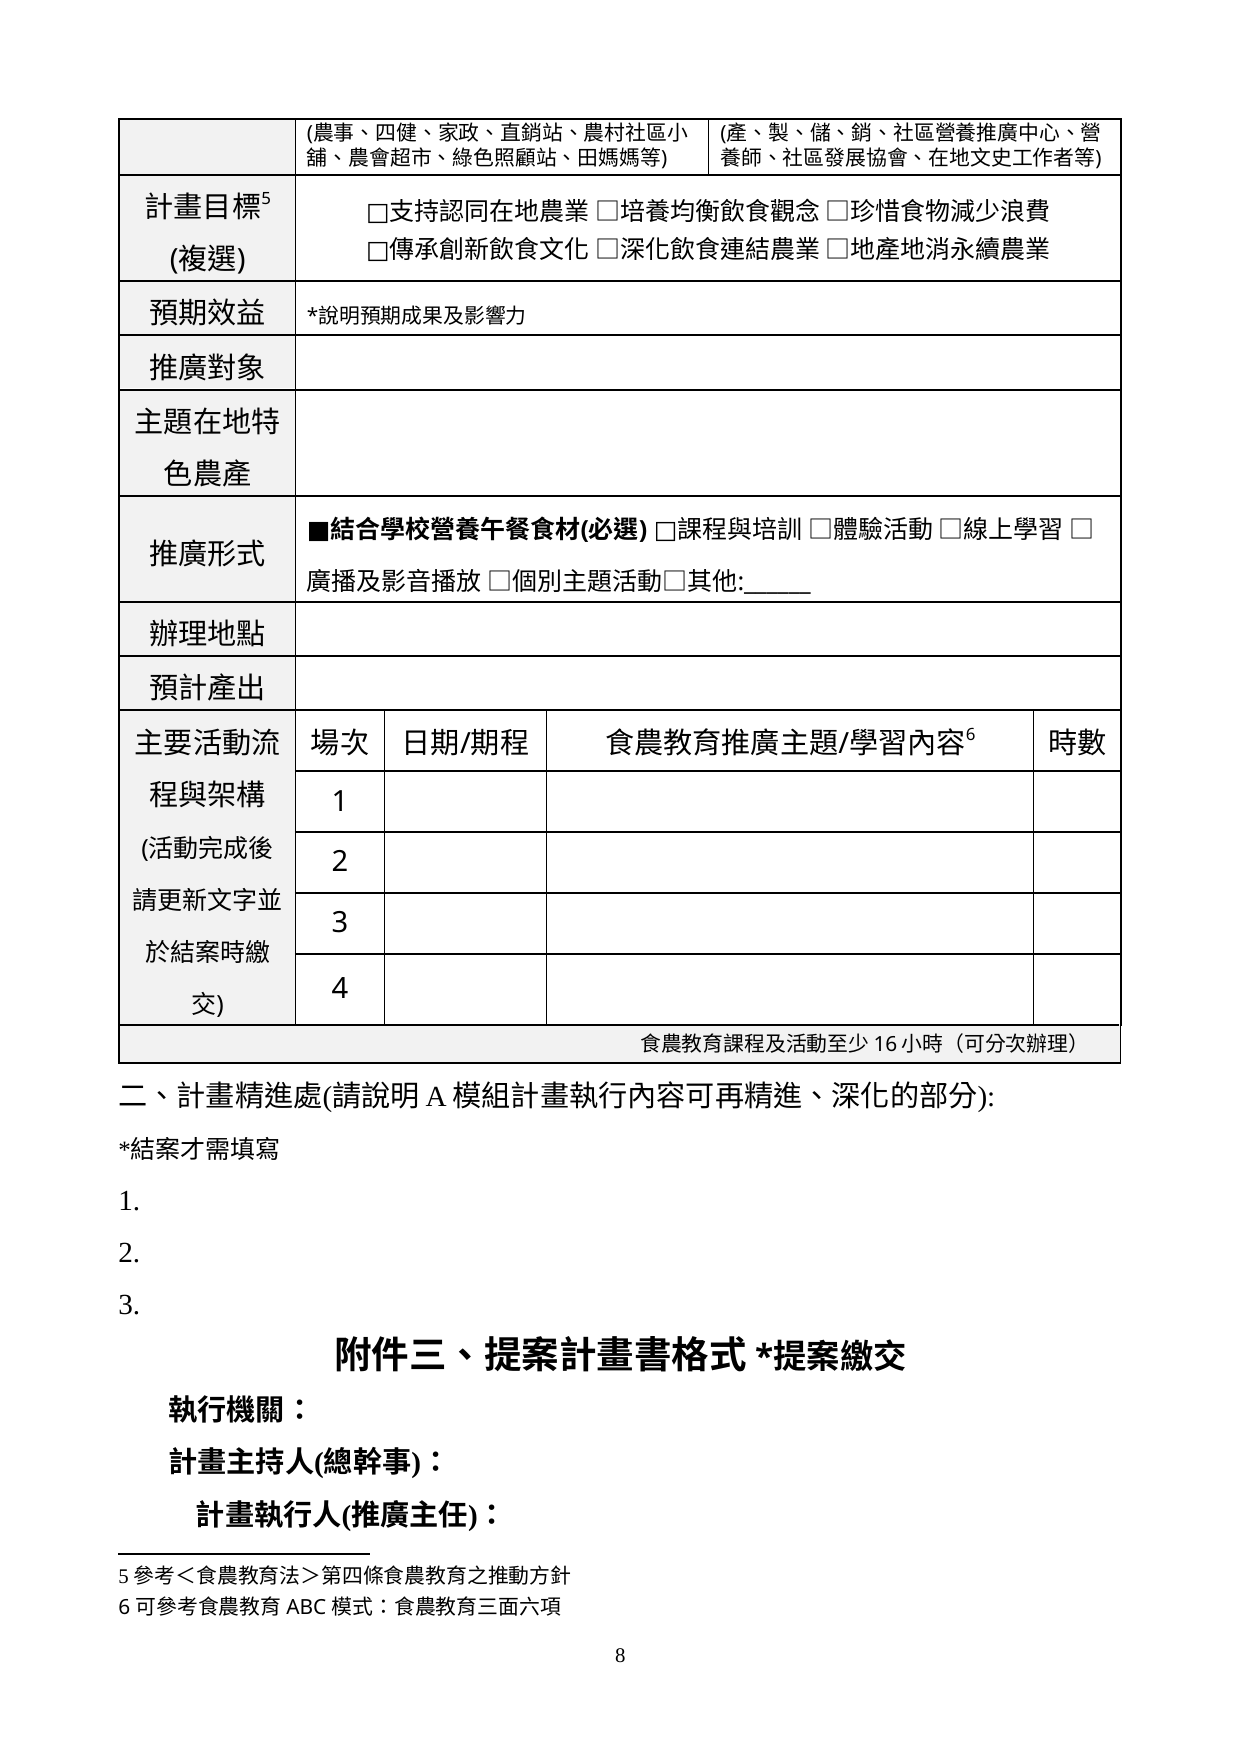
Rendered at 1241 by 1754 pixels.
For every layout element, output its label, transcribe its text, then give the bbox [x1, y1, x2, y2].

text 1. [118, 1168, 1122, 1221]
table_cell 場次 [296, 711, 384, 770]
subtitle 附件三、提案計畫書格式 *提案繳交 [118, 1325, 1122, 1379]
table_cell *說明預期成果及影響力 [296, 282, 1120, 334]
table_cell [1034, 772, 1120, 831]
table_cell [547, 833, 1033, 892]
table_cell 4 [296, 955, 384, 1024]
table_cell 預計產出 [120, 657, 295, 709]
table_cell [547, 894, 1033, 953]
table_cell □支持認同在地農業 □培養均衡飲食觀念 □珍惜食物減少浪費 □傳承創新飲食文化 □深化飲食連結農業 □地產地消永續農業 [296, 176, 1120, 280]
table_cell [1034, 894, 1120, 953]
table_cell [1034, 955, 1120, 1024]
table_cell 推廣形式 [120, 497, 295, 601]
table_cell 預期效益 [120, 282, 295, 334]
table_cell [385, 955, 546, 1024]
table_header [120, 120, 295, 174]
table_cell 食農教育課程及活動至少16小時（可分次辦理） [120, 1024, 1120, 1062]
table_cell ■結合學校營養午餐食材(必選) □課程與培訓 □體驗活動 □線上學習 □廣播及影音播放 □個別主題活動□其他:______ [296, 497, 1120, 601]
table_cell (農事、四健、家政、直銷站、農村社區小舖、農會超市、綠色照顧站、田媽媽等) [296, 120, 708, 174]
table_cell 時數 [1034, 711, 1120, 770]
table_cell [547, 955, 1033, 1024]
table_cell 推廣對象 [120, 336, 295, 388]
table_cell [385, 894, 546, 953]
table_cell [296, 336, 1120, 388]
table_cell 計畫目標 (複選) [120, 176, 295, 280]
list 計畫主持人(總幹事)： [168, 1431, 1122, 1483]
text 3. [118, 1273, 1122, 1325]
table_cell 辦理地點 [120, 603, 295, 655]
text 二、計畫精進處(請說明A模組計畫執行內容可再精進、深化的部分): [118, 1064, 1122, 1116]
text 2. [118, 1221, 1122, 1273]
table_cell 主要活動流程與架構 (活動完成後請更新文字並於結案時繳交) [120, 711, 295, 1024]
table_cell 2 [296, 833, 384, 892]
table_cell 3 [296, 894, 384, 953]
table_cell 1 [296, 772, 384, 831]
table_cell [547, 772, 1033, 831]
table_cell 主題在地特色農產 [120, 391, 295, 495]
table_cell 日期/期程 [385, 711, 546, 770]
table_cell [385, 833, 546, 892]
table_cell (產、製、儲、銷、社區營養推廣中心、營養師、社區發展協會、在地文史工作者等) [709, 120, 1120, 174]
table_cell 食農教育推廣主題/學習內容 [547, 711, 1033, 770]
table_cell [296, 391, 1120, 495]
list 計畫執行人(推廣主任)： [196, 1483, 1122, 1535]
table_cell [1034, 833, 1120, 892]
table_cell [296, 603, 1120, 655]
list 執行機關： [168, 1379, 1122, 1431]
text *結案才需填寫 [118, 1116, 1122, 1168]
table_cell [385, 772, 546, 831]
table_cell [296, 657, 1120, 709]
